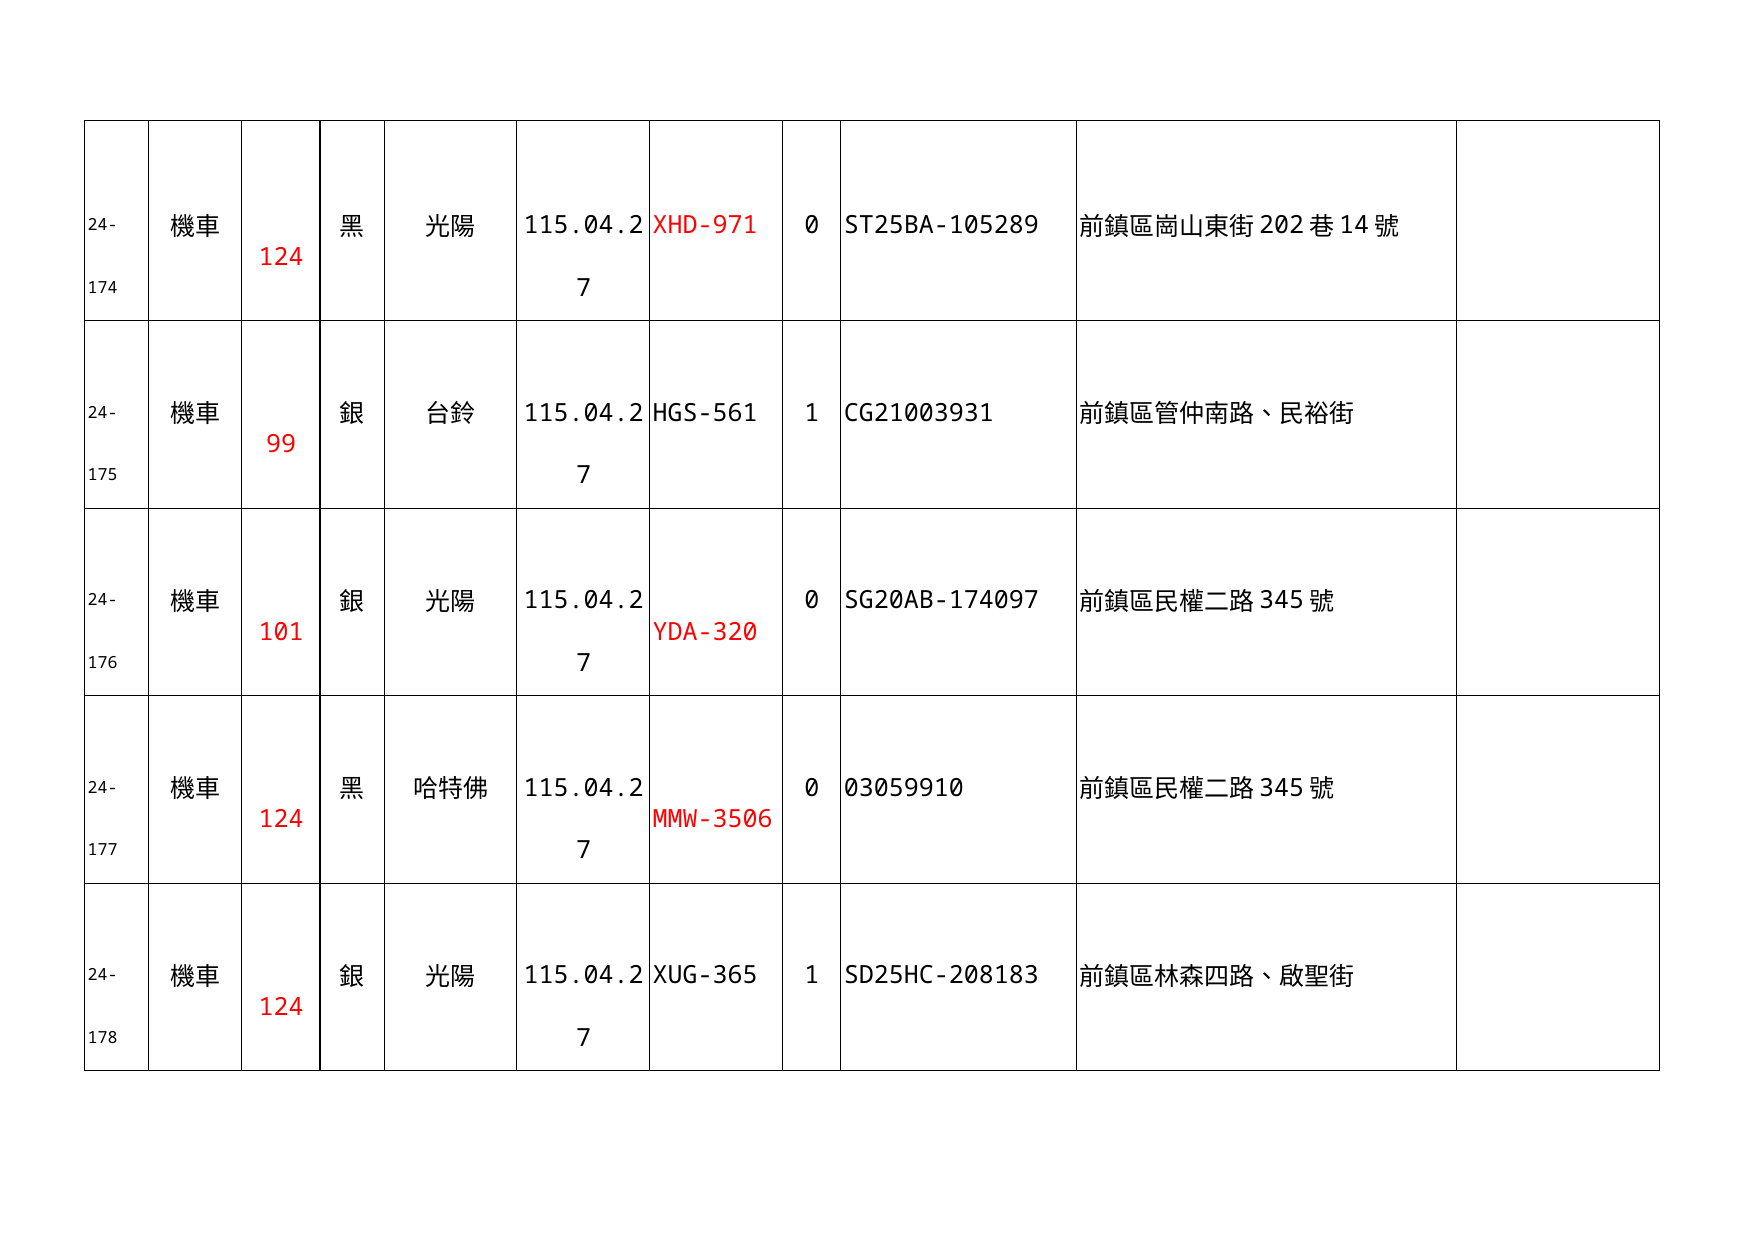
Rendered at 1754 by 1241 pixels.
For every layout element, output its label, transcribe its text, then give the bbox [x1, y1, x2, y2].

table_cell [1457, 509, 1659, 695]
table_cell 124 [242, 884, 319, 1070]
table_cell [1457, 884, 1659, 1070]
table_cell 機車 [149, 696, 241, 883]
table_cell HGS-561 [650, 321, 782, 508]
table_cell 115.04.27 [517, 884, 649, 1070]
table_cell 1 [783, 884, 840, 1070]
table_cell 124 [242, 121, 319, 320]
table_cell 24-176 [85, 509, 148, 695]
table_cell 前鎮區管仲南路、民裕街 [1077, 321, 1456, 508]
table_cell 光陽 [385, 884, 516, 1070]
table_cell 0 [783, 696, 840, 883]
table_cell [1457, 321, 1659, 508]
table_cell 黑 [321, 696, 384, 883]
table_cell 24-175 [85, 321, 148, 508]
table_cell SG20AB-174097 [841, 509, 1076, 695]
table_cell 銀 [321, 509, 384, 695]
table_cell 光陽 [385, 121, 516, 320]
table_cell 115.04.27 [517, 321, 649, 508]
table_cell 101 [242, 509, 319, 695]
table_cell 0 [783, 121, 840, 320]
table_cell 光陽 [385, 509, 516, 695]
table_cell MMW-3506 [650, 696, 782, 883]
table_cell 前鎮區民權二路345號 [1077, 696, 1456, 883]
table_cell 台鈴 [385, 321, 516, 508]
table_cell 機車 [149, 509, 241, 695]
table_cell 99 [242, 321, 319, 508]
table_cell 前鎮區民權二路345號 [1077, 509, 1456, 695]
table_cell 黑 [321, 121, 384, 320]
table_cell 0 [783, 509, 840, 695]
table_cell CG21003931 [841, 321, 1076, 508]
table_cell 前鎮區林森四路、啟聖街 [1077, 884, 1456, 1070]
table_cell 機車 [149, 121, 241, 320]
table_cell 03059910 [841, 696, 1076, 883]
table_cell YDA-320 [650, 509, 782, 695]
table_cell [1457, 696, 1659, 883]
table_cell 24-177 [85, 696, 148, 883]
table_cell XHD-971 [650, 121, 782, 320]
table_cell ST25BA-105289 [841, 121, 1076, 320]
table_cell 銀 [321, 321, 384, 508]
table_cell 前鎮區崗山東街202巷14號 [1077, 121, 1456, 320]
table_cell 24-174 [85, 121, 148, 320]
table_cell 哈特佛 [385, 696, 516, 883]
table_cell 124 [242, 696, 319, 883]
table_cell XUG-365 [650, 884, 782, 1070]
table_cell SD25HC-208183 [841, 884, 1076, 1070]
table_cell 銀 [321, 884, 384, 1070]
table_cell 機車 [149, 884, 241, 1070]
table_cell [1457, 121, 1659, 320]
table_cell 115.04.27 [517, 121, 649, 320]
table_cell 24-178 [85, 884, 148, 1070]
table_cell 機車 [149, 321, 241, 508]
table_cell 115.04.27 [517, 696, 649, 883]
table_cell 1 [783, 321, 840, 508]
table_cell 115.04.27 [517, 509, 649, 695]
